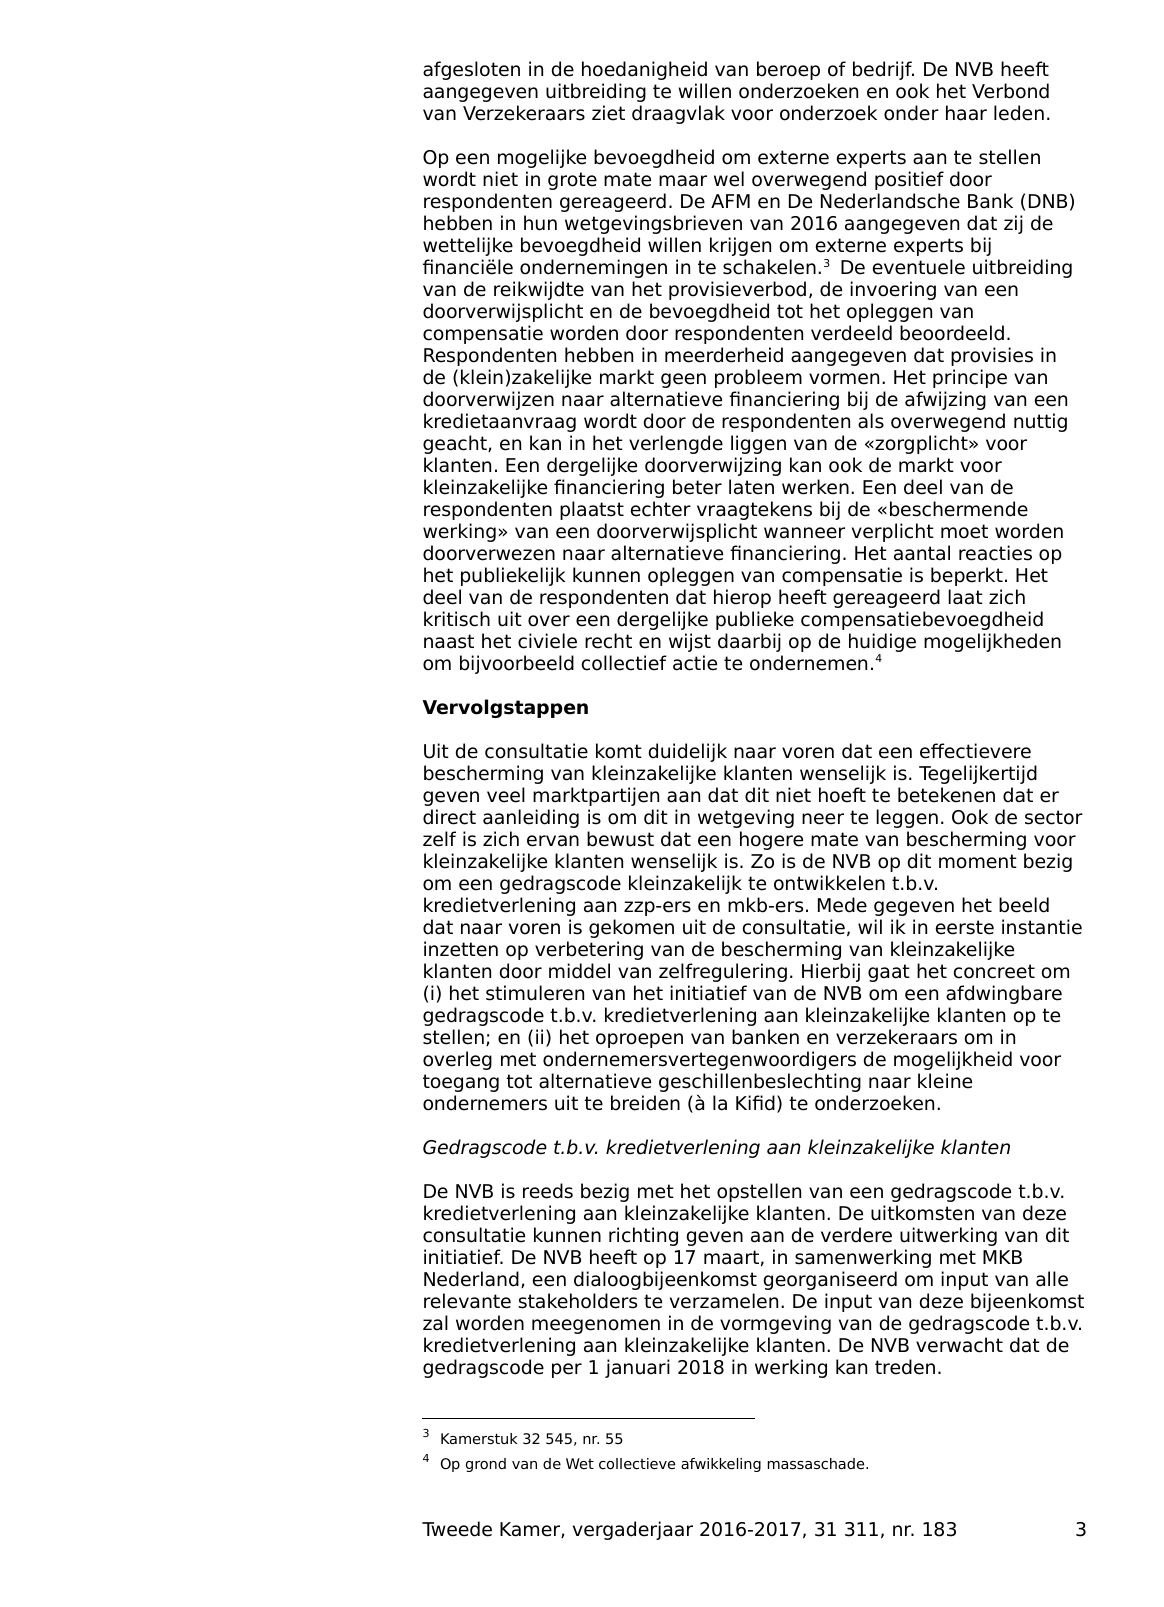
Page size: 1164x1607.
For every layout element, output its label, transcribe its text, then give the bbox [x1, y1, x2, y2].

text De NVB is reeds bezig met het opstellen van een gedragscode t.b.v. kredietverlening aan kleinzakelijke klanten. De uitkomsten van deze consultatie kunnen richting geven aan de verdere uitwerking van dit initiatief. De NVB heeft op 17 maart, in samenwerking met MKB Nederland, een dialoogbijeenkomst georganiseerd om input van alle relevante stakeholders te verzamelen. De input van deze bijeenkomst zal worden meegenomen in de vormgeving van de gedragscode t.b.v. kredietverlening aan kleinzakelijke klanten. De NVB verwacht dat de gedragscode per 1 januari 2018 in werking kan treden. [422, 1181, 1087, 1379]
text Op grond van de Wet collectieve afwikkeling massaschade. [422, 1452, 1087, 1474]
subtitle Vervolgstappen [422, 697, 1087, 719]
text afgesloten in de hoedanigheid van beroep of bedrijf. De NVB heeft aangegeven uitbreiding te willen onderzoeken en ook het Verbond van Verzekeraars ziet draagvlak voor onderzoek onder haar leden. [422, 59, 1087, 125]
text Kamerstuk 32 545, nr. 55 [422, 1427, 1087, 1449]
subtitle Gedragscode t.b.v. kredietverlening aan kleinzakelijke klanten [422, 1137, 1087, 1159]
text Uit de consultatie komt duidelijk naar voren dat een effectievere bescherming van kleinzakelijke klanten wenselijk is. Tegelijkertijd geven veel marktpartijen aan dat dit niet hoeft te betekenen dat er direct aanleiding is om dit in wetgeving neer te leggen. Ook de sector zelf is zich ervan bewust dat een hogere mate van bescherming voor kleinzakelijke klanten wenselijk is. Zo is de NVB op dit moment bezig om een gedragscode kleinzakelijk te ontwikkelen t.b.v. kredietverlening aan zzp-ers en mkb-ers. Mede gegeven het beeld dat naar voren is gekomen uit de consultatie, wil ik in eerste instantie inzetten op verbetering van de bescherming van kleinzakelijke klanten door middel van zelfregulering. Hierbij gaat het concreet om (i) het stimuleren van het initiatief van de NVB om een afdwingbare gedragscode t.b.v. kredietverlening aan kleinzakelijke klanten op te stellen; en (ii) het oproepen van banken en verzekeraars om in overleg met ondernemersvertegenwoordigers de mogelijkheid voor toegang tot alternatieve geschillenbeslechting naar kleine ondernemers uit te breiden (à la Kifid) te onderzoeken. [422, 741, 1087, 1115]
text Op een mogelijke bevoegdheid om externe experts aan te stellen wordt niet in grote mate maar wel overwegend positief door respondenten gereageerd. De AFM en De Nederlandsche Bank (DNB) hebben in hun wetgevingsbrieven van 2016 aangegeven dat zij de wettelijke bevoegdheid willen krijgen om externe experts bij financiële ondernemingen in te schakelen. De eventuele uitbreiding van de reikwijdte van het provisieverbod, de invoering van een doorverwijsplicht en de bevoegdheid tot het opleggen van compensatie worden door respondenten verdeeld beoordeeld. Respondenten hebben in meerderheid aangegeven dat provisies in de (klein)zakelijke markt geen probleem vormen. Het principe van doorverwijzen naar alternatieve financiering bij de afwijzing van een kredietaanvraag wordt door de respondenten als overwegend nuttig geacht, en kan in het verlengde liggen van de «zorgplicht» voor klanten. Een dergelijke doorverwijzing kan ook de markt voor kleinzakelijke financiering beter laten werken. Een deel van de respondenten plaatst echter vraagtekens bij de «beschermende werking» van een doorverwijsplicht wanneer verplicht moet worden doorverwezen naar alternatieve financiering. Het aantal reacties op het publiekelijk kunnen opleggen van compensatie is beperkt. Het deel van de respondenten dat hierop heeft gereageerd laat zich kritisch uit over een dergelijke publieke compensatiebevoegdheid naast het civiele recht en wijst daarbij op de huidige mogelijkheden om bijvoorbeeld collectief actie te ondernemen. [422, 147, 1087, 675]
